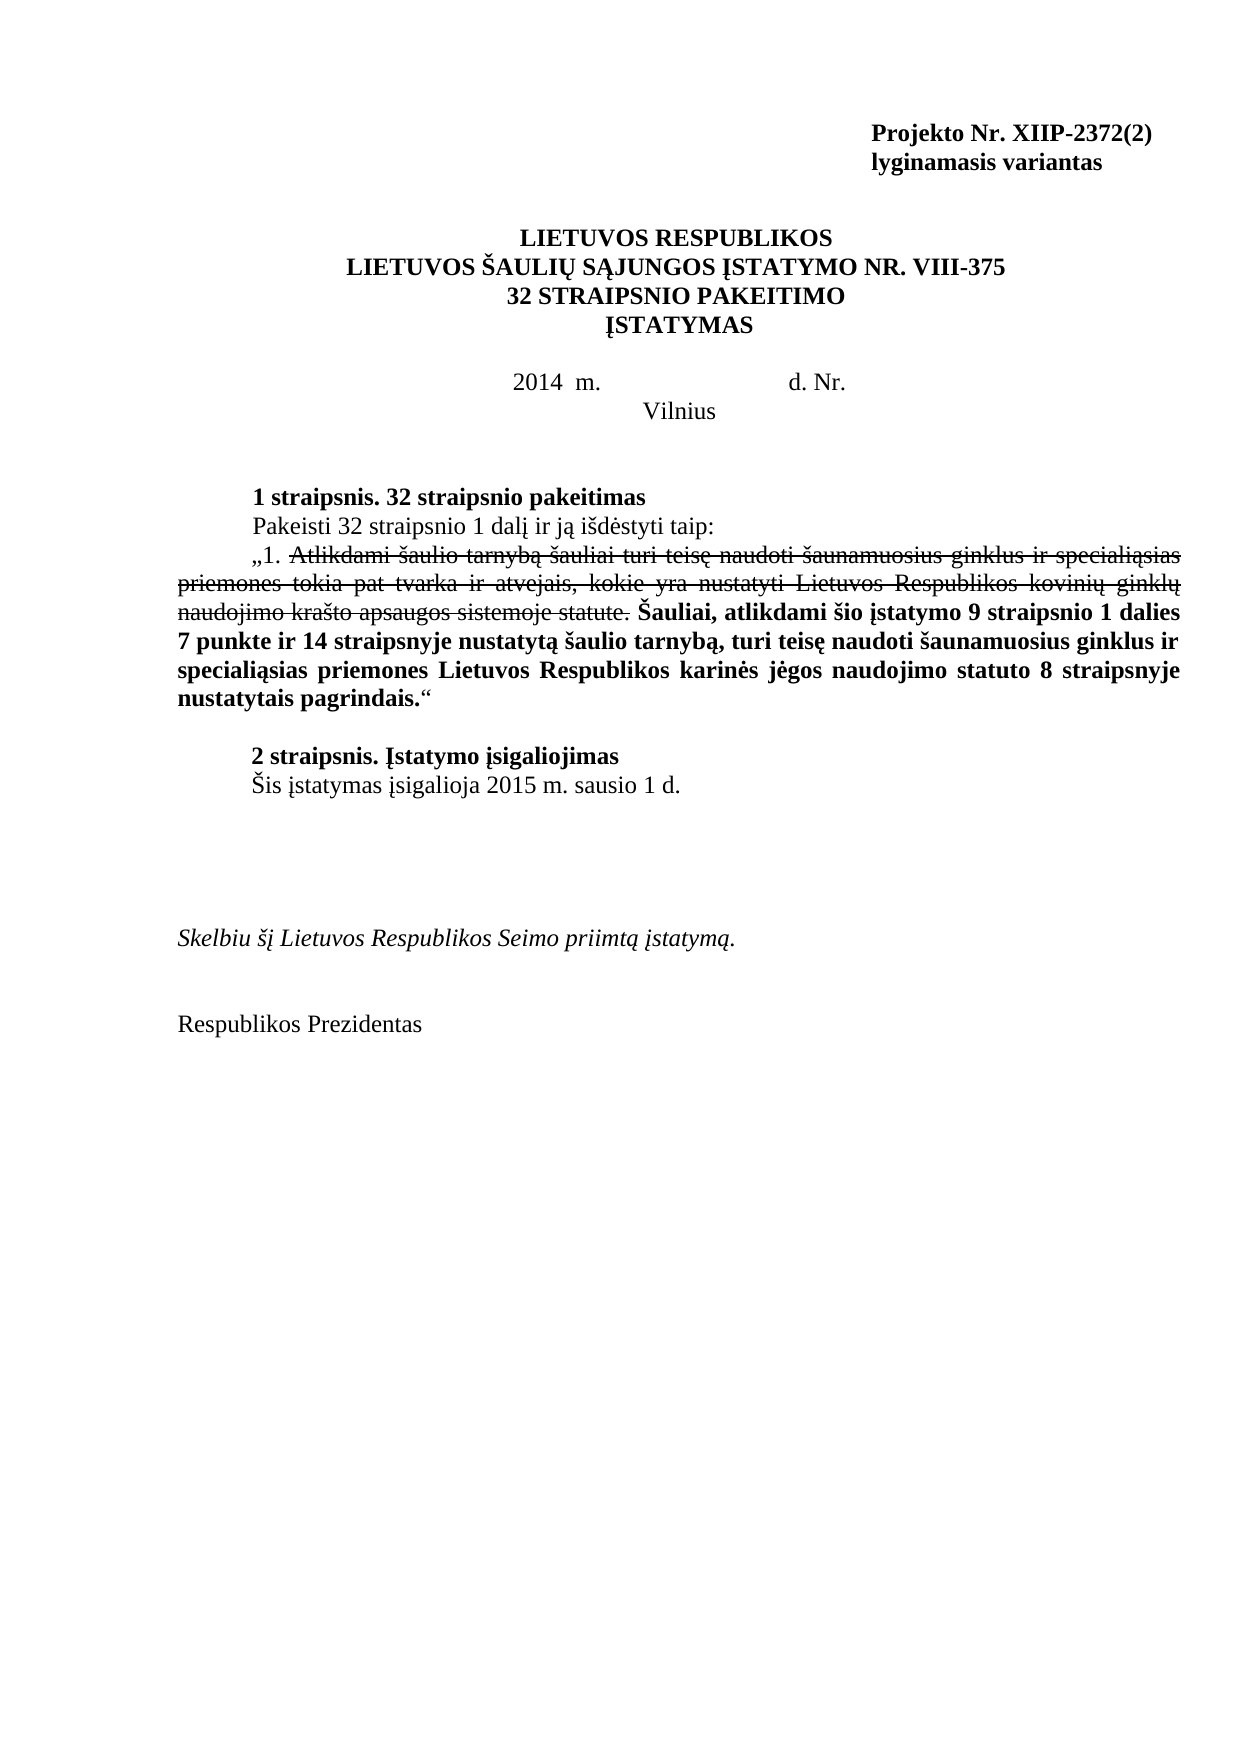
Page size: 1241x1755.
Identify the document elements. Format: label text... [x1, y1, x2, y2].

text lyginamasis variantas [871, 147, 1181, 176]
text 2 straipsnis. Įstatymo įsigaliojimas [177, 741, 1181, 770]
text 2014 m. d. Nr. [177, 367, 1181, 396]
text Vilnius [177, 396, 1181, 425]
text LIETUVOS RESPUBLIKOS [177, 223, 1181, 252]
text „1. Atlikdami šaulio tarnybą šauliai turi teisę naudoti šaunamuosius ginklus ir specialiąsias priemones tokia pat tvarka ir atvejais, kokie yra nustatyti Lietuvos Respublikos kovinių ginklų naudojimo krašto apsaugos sistemoje statute. Šauliai, atlikdami šio įstatymo 9 straipsnio 1 dalies 7 punkte ir 14 straipsnyje nustatytą šaulio tarnybą, turi teisę naudoti šaunamuosius ginklus ir specialiąsias priemones Lietuvos Respublikos karinės jėgos naudojimo statuto 8 straipsnyje nustatytais pagrindais.“ [177, 540, 1181, 584]
text Pakeisti 32 straipsnio 1 dalį ir ją išdėstyti taip: [177, 511, 1181, 540]
text Projekto Nr. XIIP-2372(2) [871, 118, 1181, 147]
text „1. Atlikdami šaulio tarnybą šauliai turi teisę naudoti šaunamuosius ginklus ir specialiąsias priemones tokia pat tvarka ir atvejais, kokie yra nustatyti Lietuvos Respublikos kovinių ginklų naudojimo krašto apsaugos sistemoje statute. Šauliai, atlikdami šio įstatymo 9 straipsnio 1 dalies 7 punkte ir 14 straipsnyje nustatytą šaulio tarnybą, turi teisę naudoti šaunamuosius ginklus ir specialiąsias priemones Lietuvos Respublikos karinės jėgos naudojimo statuto 8 straipsnyje nustatytais pagrindais.“ [177, 585, 1181, 712]
text 1 straipsnis. 32 straipsnio pakeitimas [177, 482, 1181, 511]
text LIETUVOS ŠAULIŲ SĄJUNGOS ĮSTATYMO NR. VIII-375 [177, 252, 1181, 281]
text Šis įstatymas įsigalioja 2015 m. sausio 1 d. [177, 770, 1181, 798]
text 32 STRAIPSNIO PAKEITIMO [177, 281, 1181, 310]
text ĮSTATYMAS [177, 310, 1181, 338]
text Respublikos Prezidentas [177, 1009, 1181, 1038]
text Skelbiu šį Lietuvos Respublikos Seimo priimtą įstatymą. [177, 923, 1181, 952]
